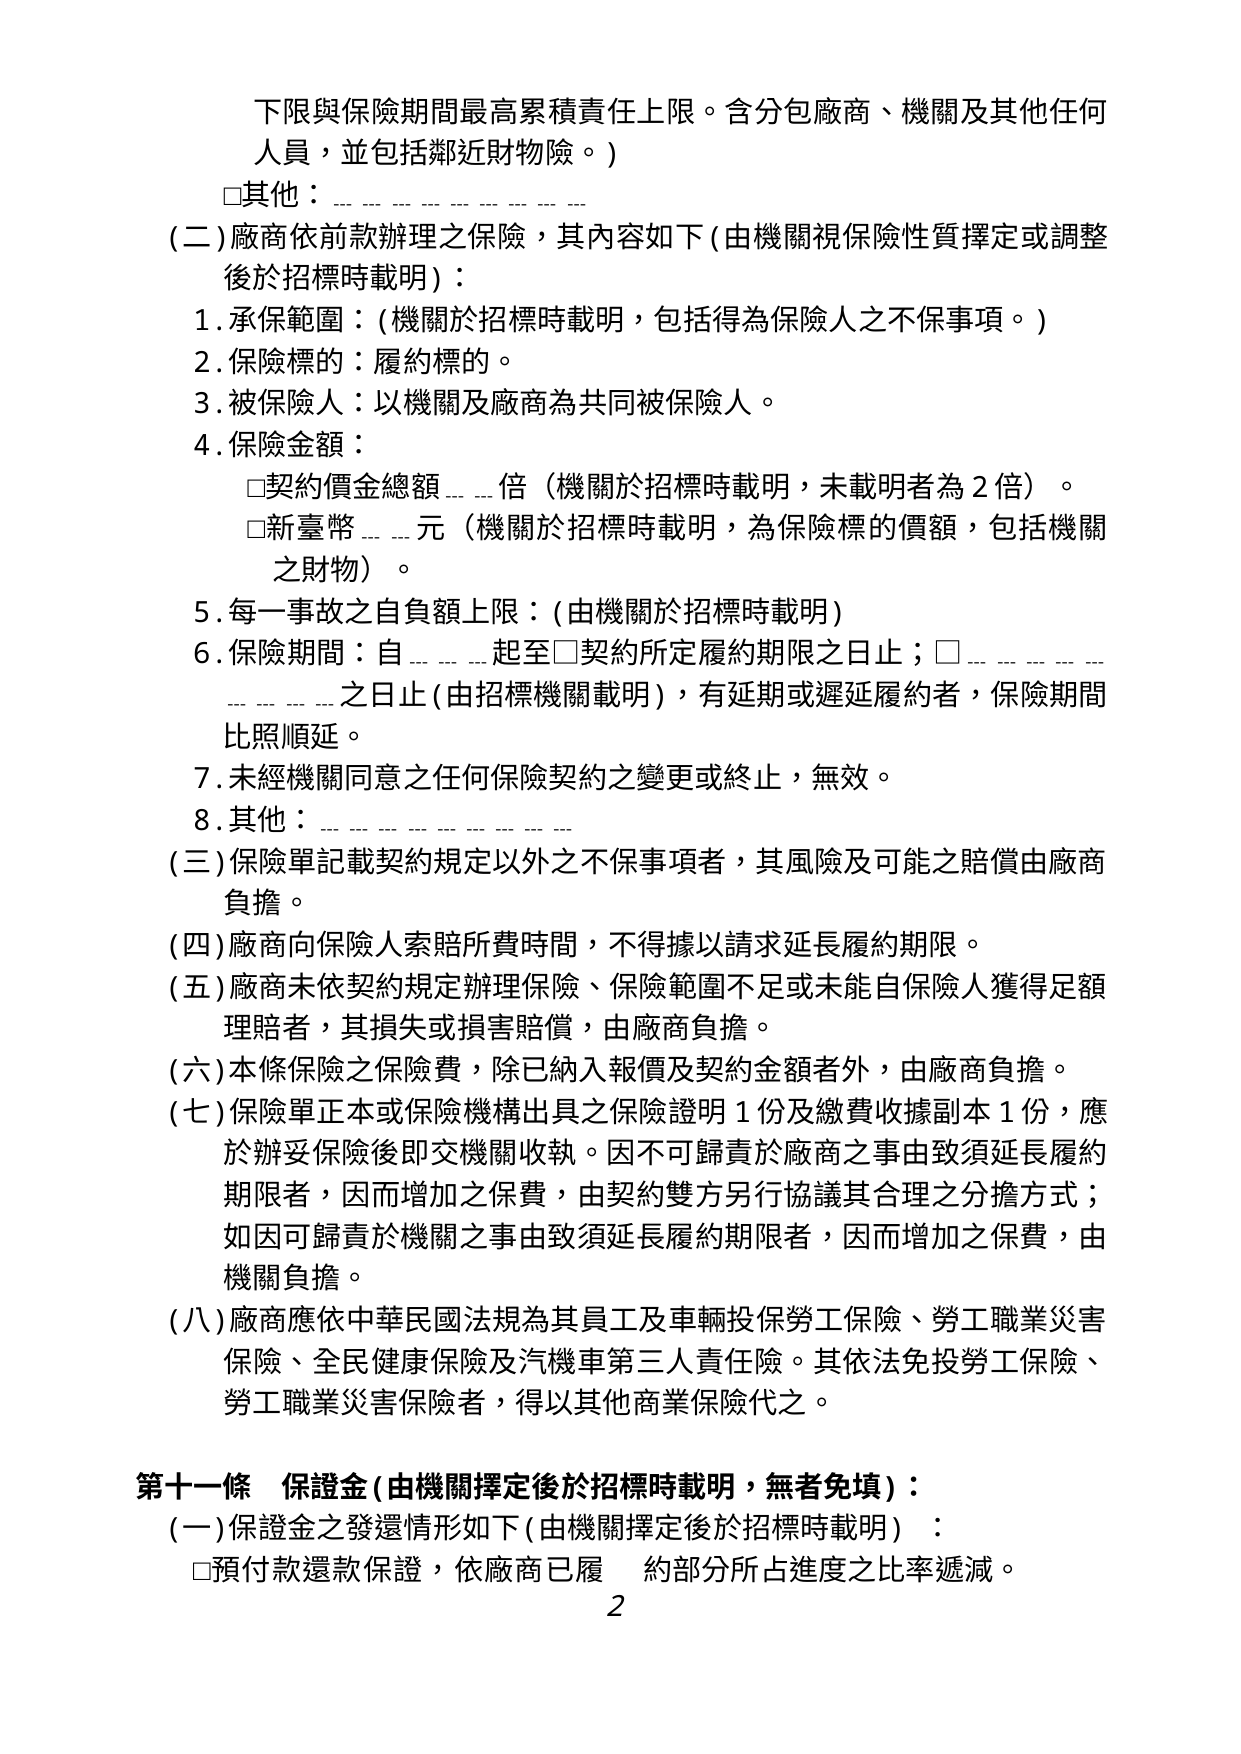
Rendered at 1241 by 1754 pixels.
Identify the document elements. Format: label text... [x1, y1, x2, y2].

text 4.保險金額： [193, 422, 1109, 464]
text 6.保險期間：自﹍﹍﹍起至□契約所定履約期限之日止；□﹍﹍﹍﹍﹍﹍﹍﹍﹍之日止(由招標機關載明)，有延期或遲延履約者，保險期間比照順延。 [193, 630, 1109, 755]
text □契約價金總額﹍﹍倍（機關於招標時載明，未載明者為2倍）。 [247, 464, 1109, 505]
text (五)廠商未依契約規定辦理保險、保險範圍不足或未能自保險人獲得足額理賠者，其損失或損害賠償，由廠商負擔。 [164, 964, 1109, 1047]
text 2.保險標的：履約標的。 [193, 339, 1109, 380]
text (二)廠商依前款辦理之保險，其內容如下(由機關視保險性質擇定或調整後於招標時載明)： [164, 214, 1109, 297]
text 8.其他：﹍﹍﹍﹍﹍﹍﹍﹍﹍ [193, 797, 1107, 839]
text (八)廠商應依中華民國法規為其員工及車輛投保勞工保險、勞工職業災害保險、全民健康保險及汽機車第三人責任險。其依法免投勞工保險、勞工職業災害保險者，得以其他商業保險代之。 [164, 1297, 1109, 1422]
text (六)本條保險之保險費，除已納入報價及契約金額者外，由廠商負擔。 [164, 1047, 1109, 1089]
text □新臺幣﹍﹍元（機關於招標時載明，為保險標的價額，包括機關之財物）。 [247, 505, 1109, 589]
text (四)廠商向保險人索賠所費時間，不得據以請求延長履約期限。 [164, 922, 1109, 964]
text 7.未經機關同意之任何保險契約之變更或終止，無效。 [193, 755, 1107, 797]
text (一)保證金之發還情形如下(由機關擇定後於招標時載明) ： [164, 1505, 1109, 1547]
text □其他：﹍﹍﹍﹍﹍﹍﹍﹍﹍ [223, 172, 1109, 214]
text (三)保險單記載契約規定以外之不保事項者，其風險及可能之賠償由廠商負擔。 [164, 839, 1109, 922]
text (七)保險單正本或保險機構出具之保險證明1份及繳費收據副本1份，應於辦妥保險後即交機關收執。因不可歸責於廠商之事由致須延長履約期限者，因而增加之保費，由契約雙方另行協議其合理之分擔方式；如因可歸責於機關之事由致須延長履約期限者，因而增加之保費，由機關負擔。 [164, 1089, 1109, 1297]
text 1.承保範圍：(機關於招標時載明，包括得為保險人之不保事項。) [193, 297, 1109, 339]
text 下限與保險期間最高累積責任上限。含分包廠商、機關及其他任何人員，並包括鄰近財物險。) [223, 89, 1109, 172]
text □預付款還款保證，依廠商已履約部分所占進度之比率遞減。 [193, 1547, 1109, 1589]
text 5.每一事故之自負額上限：(由機關於招標時載明) [193, 589, 1109, 630]
text 第十一條 保證金(由機關擇定後於招標時載明，無者免填)： [135, 1464, 1109, 1505]
text 3.被保險人：以機關及廠商為共同被保險人。 [193, 380, 1109, 422]
